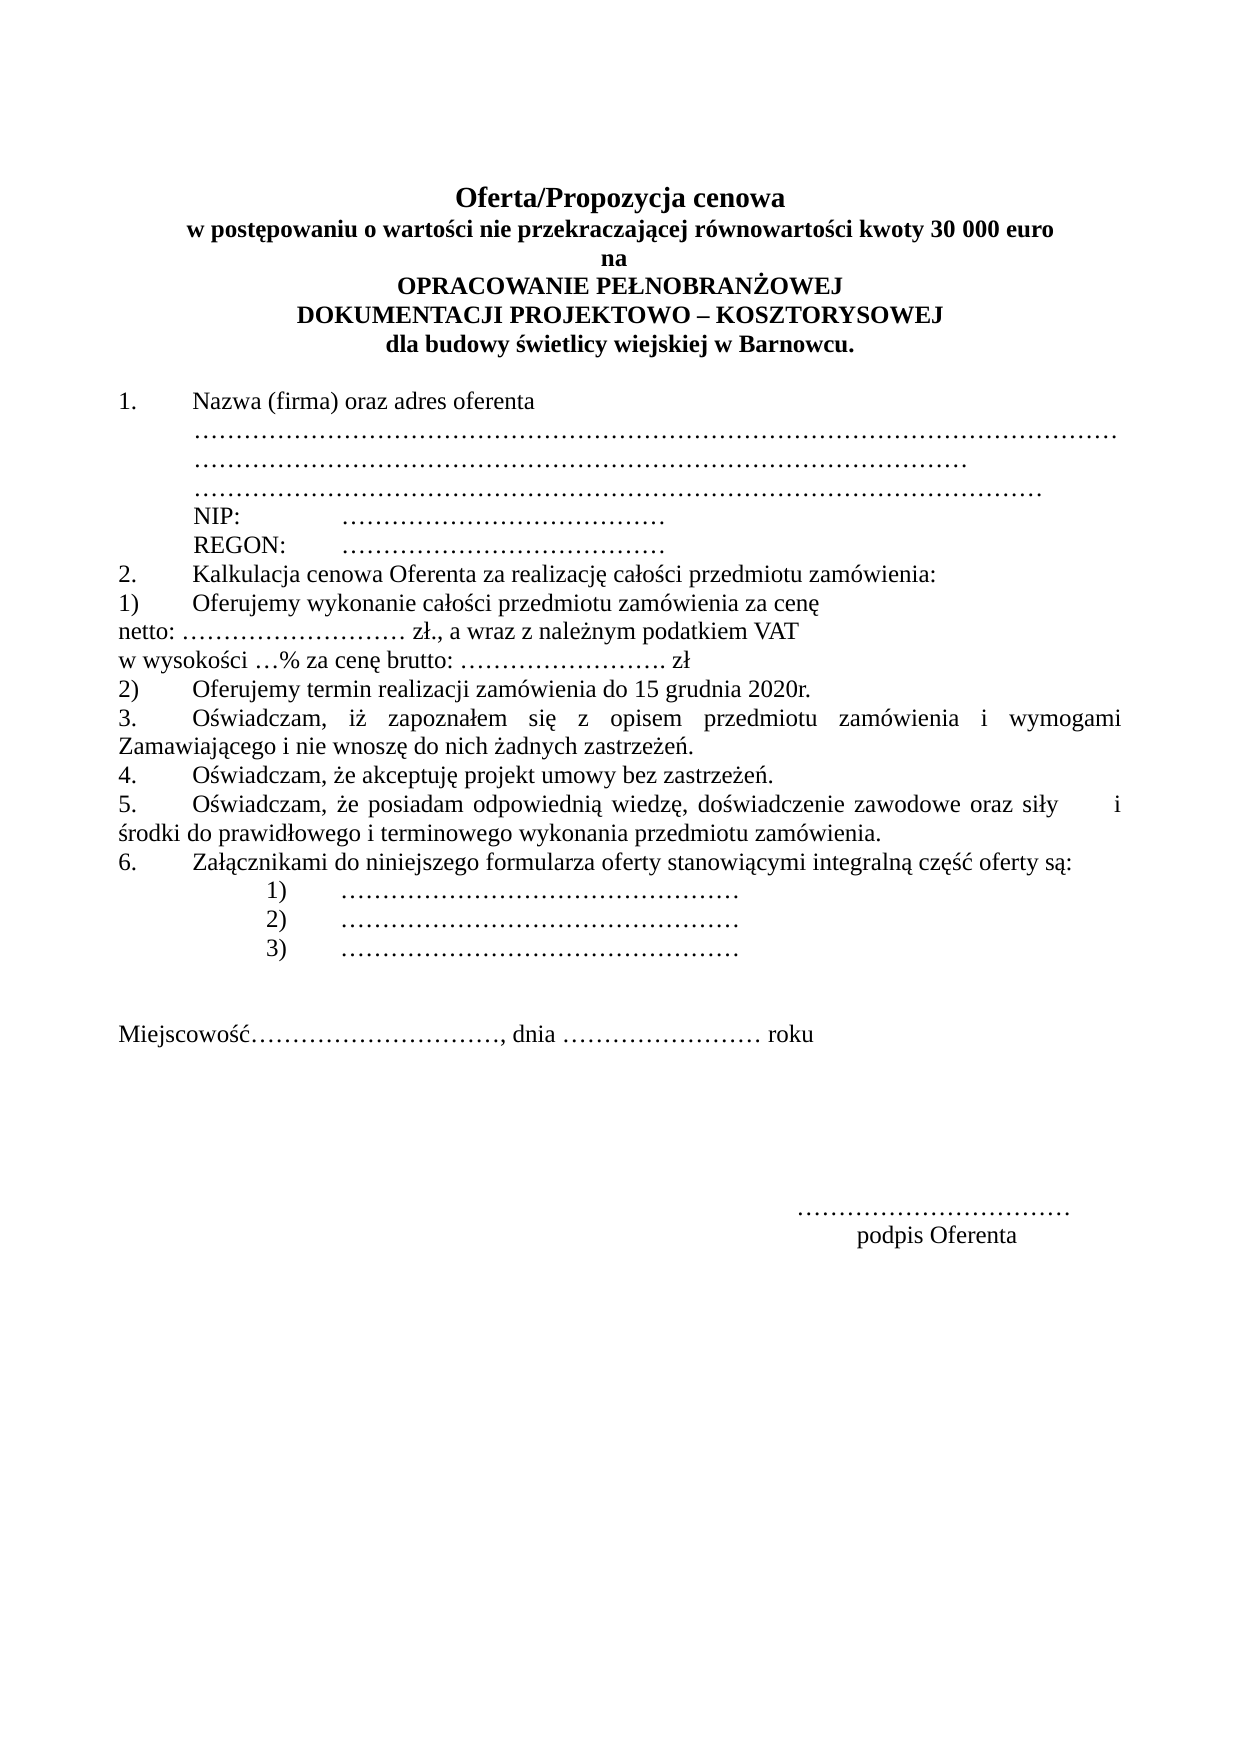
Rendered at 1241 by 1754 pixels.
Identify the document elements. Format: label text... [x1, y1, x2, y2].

list Nazwa (firma) oraz adres oferenta [118, 386, 1122, 415]
list Oświadczam, że akceptuję projekt umowy bez zastrzeżeń. [118, 760, 1122, 789]
text w postępowaniu o wartości nie przekraczającej równowartości kwoty 30 000 euro [118, 214, 1122, 243]
text podpis Oferenta [857, 1220, 1122, 1249]
list Oświadczam, iż zapoznałem się z opisem przedmiotu zamówienia i wymogami Zamawiającego i nie wnoszę do nich żadnych zastrzeżeń. [118, 703, 1122, 760]
list ………………………………………… [266, 904, 1122, 933]
list ………………………………………… [266, 933, 1122, 962]
text na [118, 243, 1122, 271]
text dla budowy świetlicy wiejskiej w Barnowcu. [118, 329, 1122, 358]
list Oferujemy wykonanie całości przedmiotu zamówienia za cenę netto: ……………………… zł., a wraz z należnym podatkiem VAT w wysokości …% za cenę brutto: ……………………. zł [118, 588, 1122, 674]
list REGON: ………………………………… [193, 530, 1122, 559]
text DOKUMENTACJI PROJEKTOWO – KOSZTORYSOWEJ [118, 300, 1122, 329]
list …………………………………………………………………………………………………………………………………………………………………………………… [193, 415, 1122, 473]
list Kalkulacja cenowa Oferenta za realizację całości przedmiotu zamówienia: [118, 559, 1122, 588]
list Oświadczam, że posiadam odpowiednią wiedzę, doświadczenie zawodowe oraz siły i środki do prawidłowego i terminowego wykonania przedmiotu zamówienia. [118, 789, 1122, 847]
text …………………………… [118, 1192, 1122, 1220]
text Oferta/Propozycja cenowa [118, 180, 1122, 214]
list Załącznikami do niniejszego formularza oferty stanowiącymi integralną część oferty są: [118, 847, 1122, 875]
list ………………………………………… [266, 875, 1122, 904]
list Oferujemy termin realizacji zamówienia do 15 grudnia 2020r. [118, 674, 1122, 703]
list NIP: ………………………………… [193, 501, 1122, 530]
text OPRACOWANIE PEŁNOBRANŻOWEJ [118, 271, 1122, 300]
text Miejscowość…………………………, dnia …………………… roku [118, 1019, 1122, 1048]
list ………………………………………………………………………………………… [193, 473, 1122, 501]
